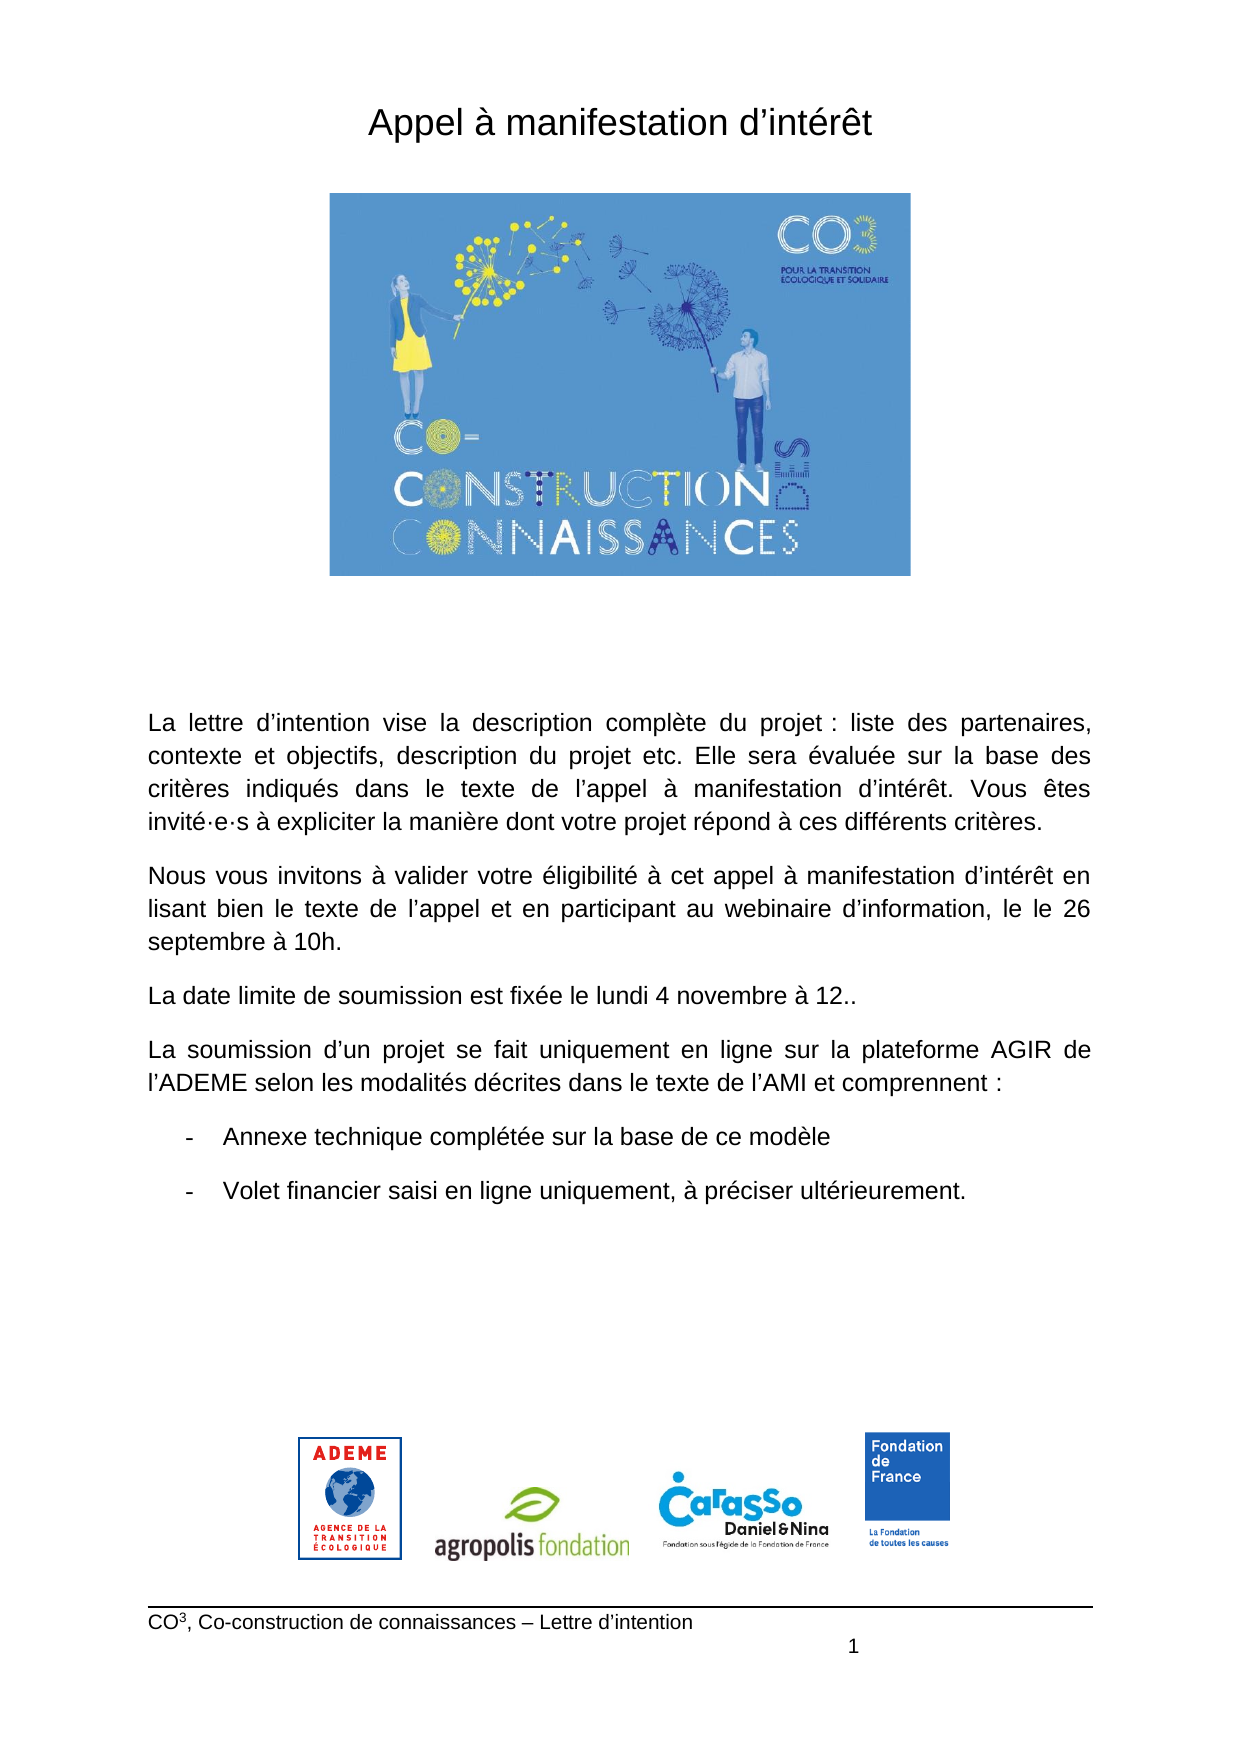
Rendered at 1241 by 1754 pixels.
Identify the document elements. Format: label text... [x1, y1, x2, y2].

text Nous vous invitons à valider votre éligibilité à cet appel à manifestation d’intérêt en lisant bien le texte de l’appel et en participant au webinaire d’information, le le 26 septembre à 10h. [148, 861, 1093, 956]
text Appel à manifestation d’intérêt [148, 100, 1093, 143]
text La lettre d’intention vise la description complète du projet : liste des partenaires, contexte et objectifs, description du projet etc. Elle sera évaluée sur la base des critères indiqués dans le texte de l’appel à manifestation d’intérêt. Vous êtes invité·e·s à expliciter la manière dont votre projet répond à ces différents critères. [148, 708, 1093, 836]
text La soumission d’un projet se fait uniquement en ligne sur la plateforme AGIR de l’ADEME selon les modalités décrites dans le texte de l’AMI et comprennent : [148, 1035, 1093, 1097]
list Annexe technique complétée sur la base de ce modèle [185, 1122, 1093, 1151]
list Volet financier saisi en ligne uniquement, à préciser ultérieurement. [185, 1176, 1093, 1204]
text La date limite de soumission est fixée le lundi 4 novembre à 12.. [148, 981, 1093, 1010]
